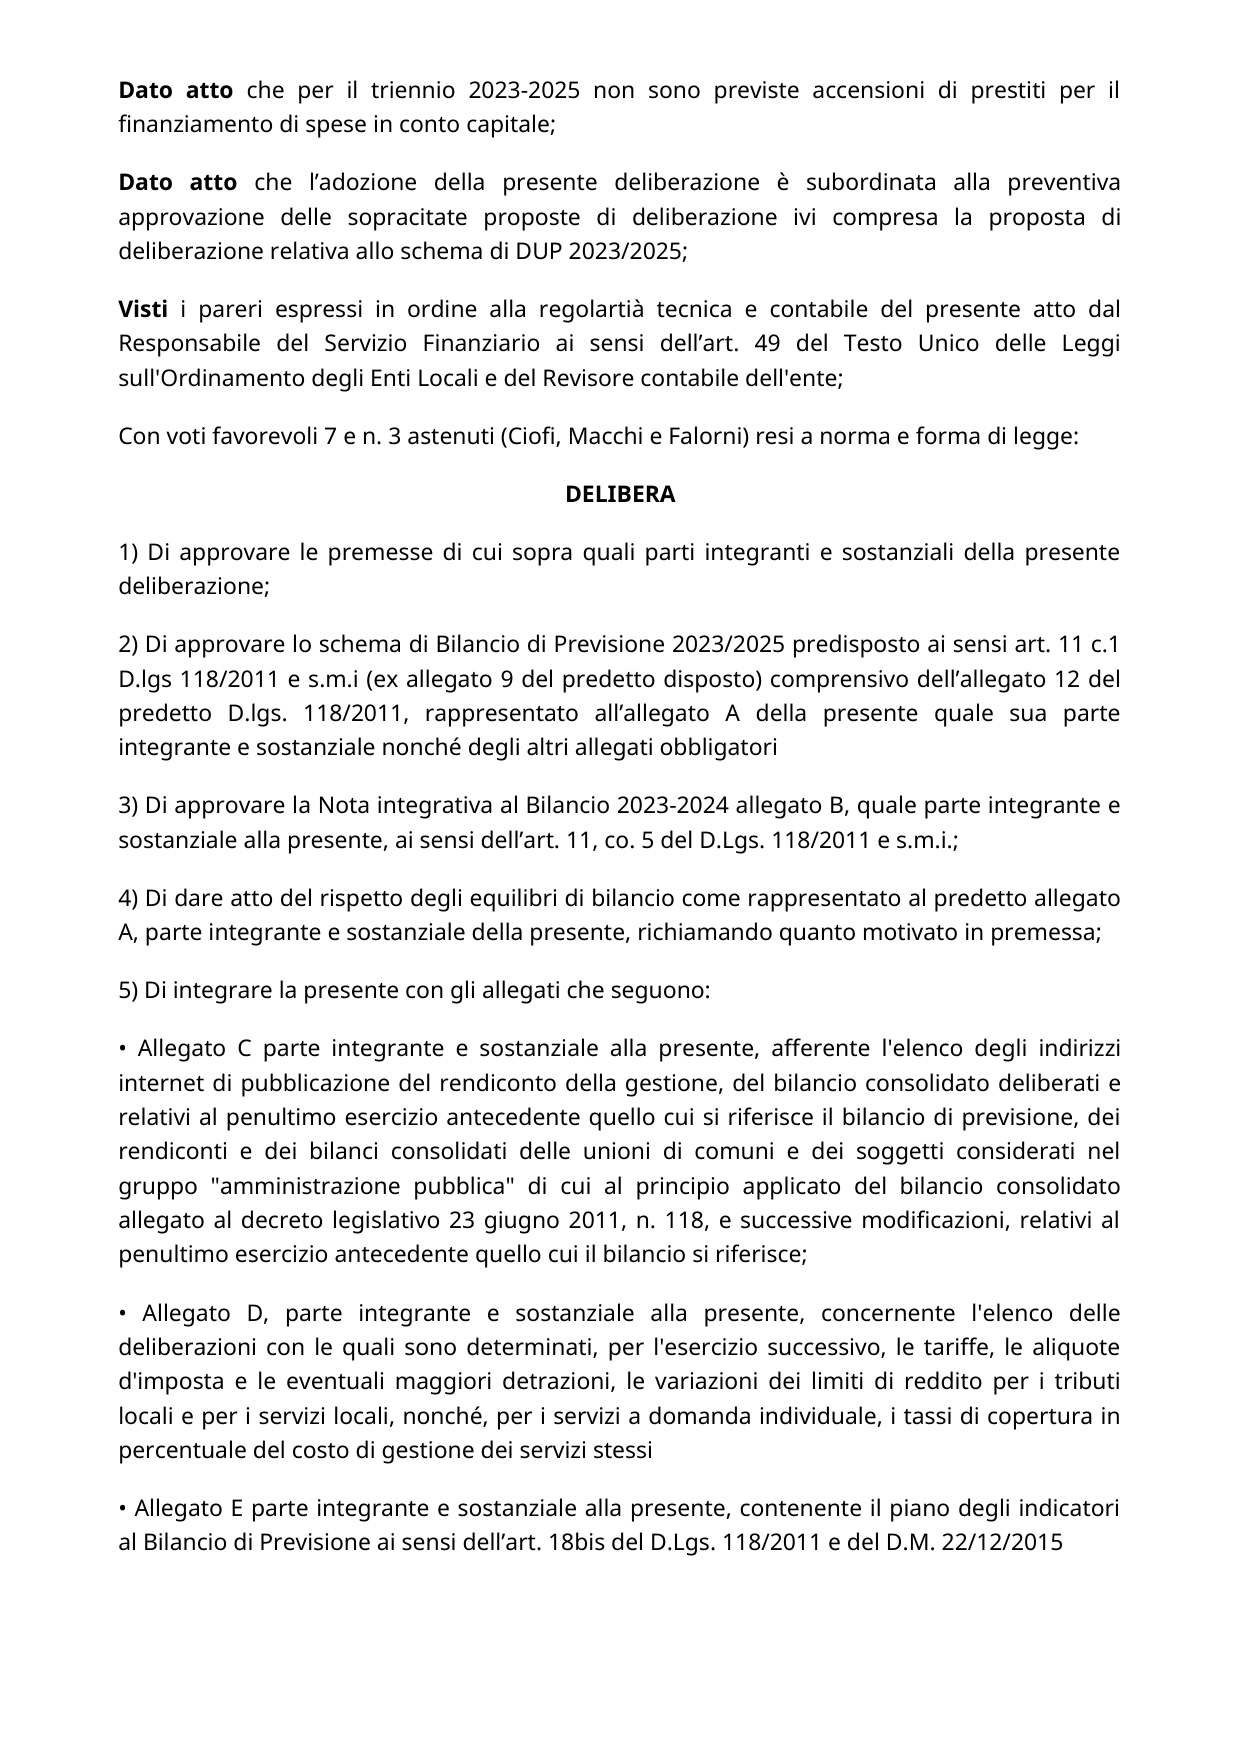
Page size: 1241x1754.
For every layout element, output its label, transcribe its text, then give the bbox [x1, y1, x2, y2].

text 2) Di approvare lo schema di Bilancio di Previsione 2023/2025 predisposto ai sensi art. 11 c.1 D.lgs 118/2011 e s.m.i (ex allegato 9 del predetto disposto) comprensivo dell’allegato 12 del predetto D.lgs. 118/2011, rappresentato all’allegato A della presente quale sua parte integrante e sostanziale nonché degli altri allegati obbligatori [118, 628, 1122, 763]
text Visti i pareri espressi in ordine alla regolartià tecnica e contabile del presente atto dal Responsabile del Servizio Finanziario ai sensi dell’art. 49 del Testo Unico delle Leggi sull'Ordinamento degli Enti Locali e del Revisore contabile dell'ente; [118, 293, 1122, 393]
text 1) Di approvare le premesse di cui sopra quali parti integranti e sostanziali della presente deliberazione; [118, 536, 1122, 601]
text 4) Di dare atto del rispetto degli equilibri di bilancio come rappresentato al predetto allegato A, parte integrante e sostanziale della presente, richiamando quanto motivato in premessa; [118, 882, 1122, 947]
text DELIBERA [118, 478, 1122, 509]
text 5) Di integrare la presente con gli allegati che seguono: [118, 974, 1122, 1005]
text • Allegato C parte integrante e sostanziale alla presente, afferente l'elenco degli indirizzi internet di pubblicazione del rendiconto della gestione, del bilancio consolidato deliberati e relativi al penultimo esercizio antecedente quello cui si riferisce il bilancio di previsione, dei rendiconti e dei bilanci consolidati delle unioni di comuni e dei soggetti considerati nel gruppo "amministrazione pubblica" di cui al principio applicato del bilancio consolidato allegato al decreto legislativo 23 giugno 2011, n. 118, e successive modificazioni, relativi al penultimo esercizio antecedente quello cui il bilancio si riferisce; [118, 1032, 1122, 1270]
text • Allegato E parte integrante e sostanziale alla presente, contenente il piano degli indicatori al Bilancio di Previsione ai sensi dell’art. 18bis del D.Lgs. 118/2011 e del D.M. 22/12/2015 [118, 1492, 1122, 1558]
text Dato atto che l’adozione della presente deliberazione è subordinata alla preventiva approvazione delle sopracitate proposte di deliberazione ivi compresa la proposta di deliberazione relativa allo schema di DUP 2023/2025; [118, 166, 1122, 266]
text 3) Di approvare la Nota integrativa al Bilancio 2023-2024 allegato B, quale parte integrante e sostanziale alla presente, ai sensi dell’art. 11, co. 5 del D.Lgs. 118/2011 e s.m.i.; [118, 789, 1122, 855]
text Con voti favorevoli 7 e n. 3 astenuti (Ciofi, Macchi e Falorni) resi a norma e forma di legge: [118, 420, 1122, 451]
text Dato atto che per il triennio 2023-2025 non sono previste accensioni di prestiti per il finanziamento di spese in conto capitale; [118, 74, 1122, 139]
text • Allegato D, parte integrante e sostanziale alla presente, concernente l'elenco delle deliberazioni con le quali sono determinati, per l'esercizio successivo, le tariffe, le aliquote d'imposta e le eventuali maggiori detrazioni, le variazioni dei limiti di reddito per i tributi locali e per i servizi locali, nonché, per i servizi a domanda individuale, i tassi di copertura in percentuale del costo di gestione dei servizi stessi [118, 1296, 1122, 1465]
